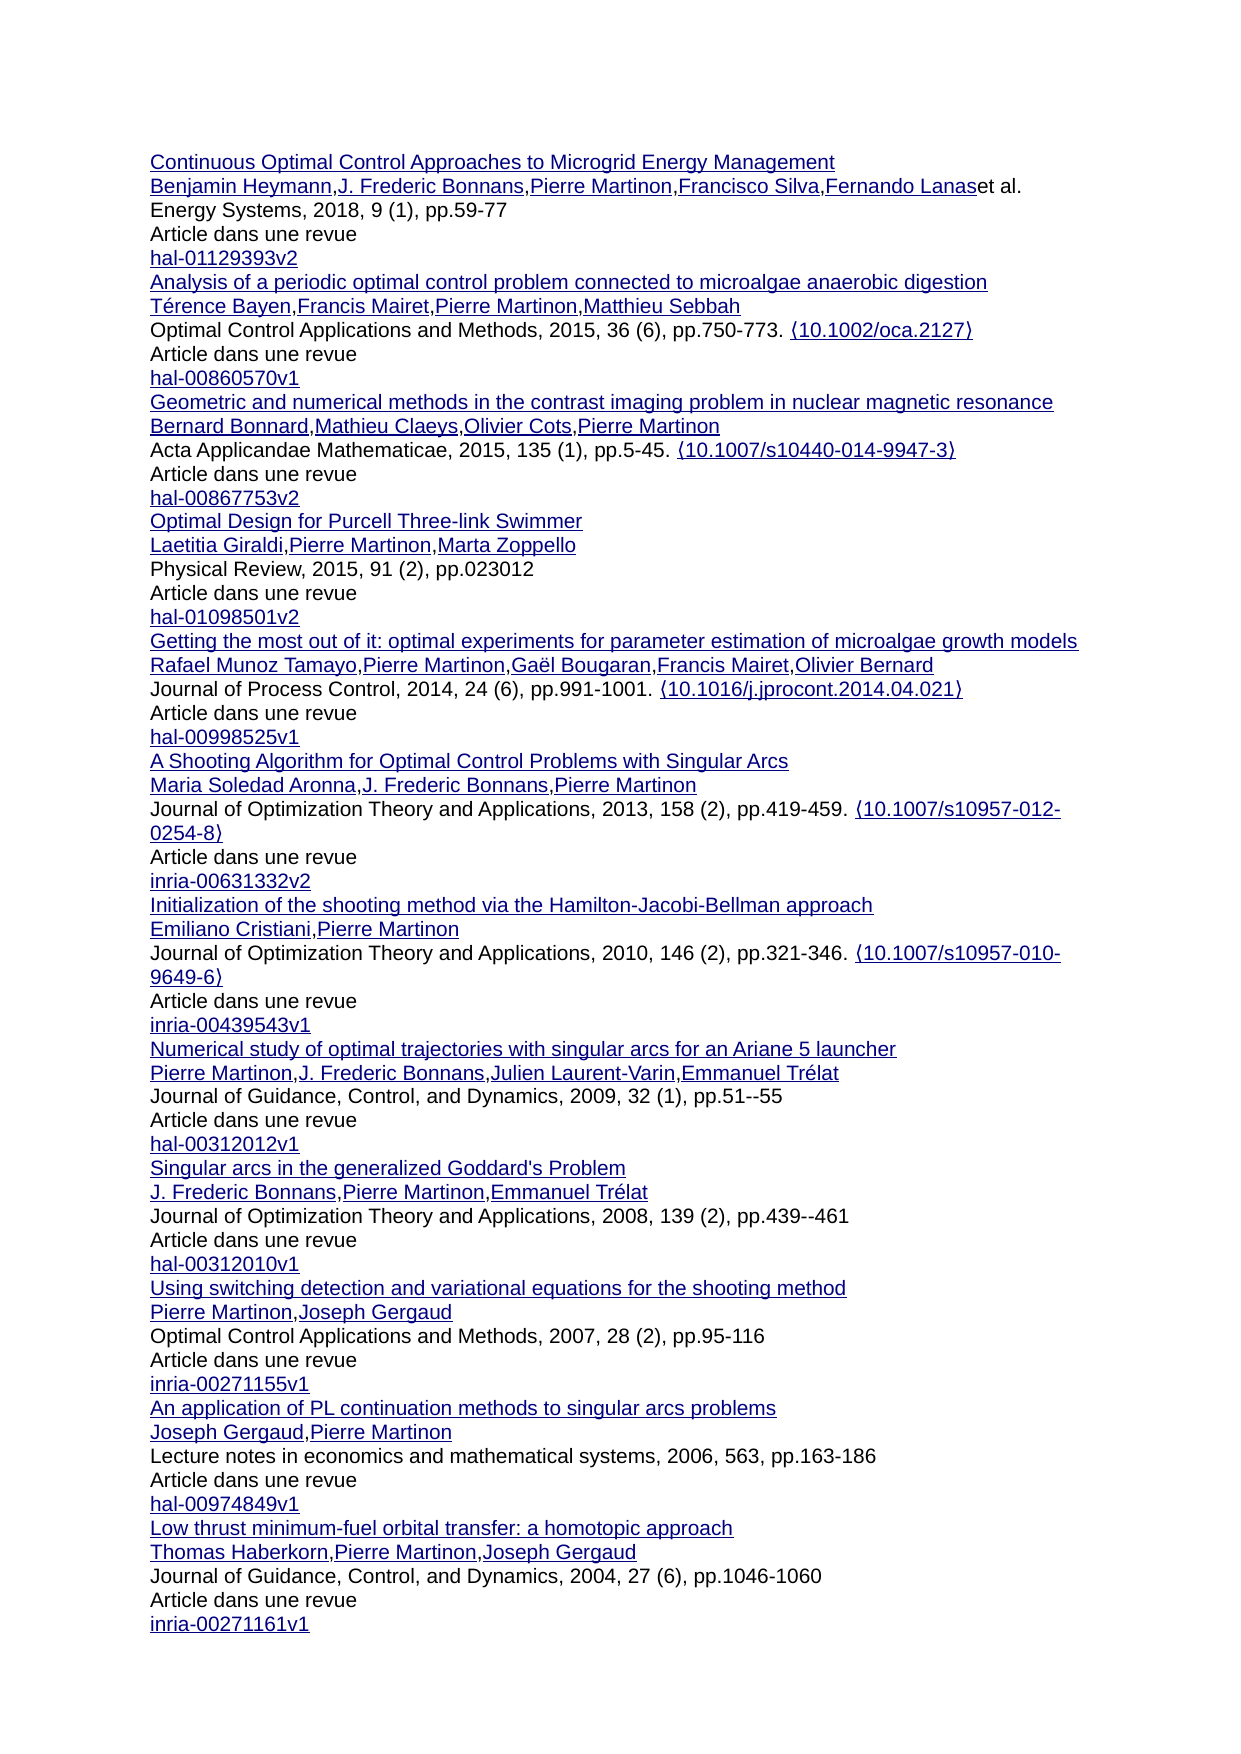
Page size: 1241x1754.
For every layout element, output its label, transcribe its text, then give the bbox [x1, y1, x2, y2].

table_cell Singular arcs in the generalized Goddard's Problem J. Frederic Bonnans,Pierre Martinon,Emmanuel Trélat Journal of Optimization Theory and Applications, 2008, 139 (2), pp.439--461 Article dans une revue hal-00312010v1 [150, 1156, 1090, 1276]
table_cell Optimal Design for Purcell Three-link Swimmer Laetitia Giraldi,Pierre Martinon,Marta Zoppello Physical Review, 2015, 91 (2), pp.023012 Article dans une revue hal-01098501v2 [150, 509, 1090, 629]
table_cell Analysis of a periodic optimal control problem connected to microalgae anaerobic digestion Térence Bayen,Francis Mairet,Pierre Martinon,Matthieu Sebbah Optimal Control Applications and Methods, 2015, 36 (6), pp.750-773. ⟨10.1002/oca.2127⟩ Article dans une revue hal-00860570v1 [150, 270, 1090, 389]
table_cell Continuous Optimal Control Approaches to Microgrid Energy Management Benjamin Heymann,J. Frederic Bonnans,Pierre Martinon,Francisco Silva,Fernando Lanaset al. Energy Systems, 2018, 9 (1), pp.59-77 Article dans une revue hal-01129393v2 [150, 150, 1090, 270]
table_cell Getting the most out of it: optimal experiments for parameter estimation of microalgae growth models Rafael Munoz Tamayo,Pierre Martinon,Gaël Bougaran,Francis Mairet,Olivier Bernard Journal of Process Control, 2014, 24 (6), pp.991-1001. ⟨10.1016/j.jprocont.2014.04.021⟩ Article dans une revue hal-00998525v1 [150, 629, 1090, 749]
table_cell Using switching detection and variational equations for the shooting method Pierre Martinon,Joseph Gergaud Optimal Control Applications and Methods, 2007, 28 (2), pp.95-116 Article dans une revue inria-00271155v1 [150, 1276, 1090, 1396]
table_cell A Shooting Algorithm for Optimal Control Problems with Singular Arcs Maria Soledad Aronna,J. Frederic Bonnans,Pierre Martinon Journal of Optimization Theory and Applications, 2013, 158 (2), pp.419-459. ⟨10.1007/s10957-012-0254-8⟩ Article dans une revue inria-00631332v2 [150, 749, 1090, 893]
table_cell Geometric and numerical methods in the contrast imaging problem in nuclear magnetic resonance Bernard Bonnard,Mathieu Claeys,Olivier Cots,Pierre Martinon Acta Applicandae Mathematicae, 2015, 135 (1), pp.5-45. ⟨10.1007/s10440-014-9947-3⟩ Article dans une revue hal-00867753v2 [150, 390, 1090, 509]
table_cell Low thrust minimum-fuel orbital transfer: a homotopic approach Thomas Haberkorn,Pierre Martinon,Joseph Gergaud Journal of Guidance, Control, and Dynamics, 2004, 27 (6), pp.1046-1060 Article dans une revue inria-00271161v1 [150, 1516, 1090, 1635]
table_cell An application of PL continuation methods to singular arcs problems Joseph Gergaud,Pierre Martinon Lecture notes in economics and mathematical systems, 2006, 563, pp.163-186 Article dans une revue hal-00974849v1 [150, 1396, 1090, 1516]
table_cell Numerical study of optimal trajectories with singular arcs for an Ariane 5 launcher Pierre Martinon,J. Frederic Bonnans,Julien Laurent-Varin,Emmanuel Trélat Journal of Guidance, Control, and Dynamics, 2009, 32 (1), pp.51--55 Article dans une revue hal-00312012v1 [150, 1036, 1090, 1156]
table_cell Initialization of the shooting method via the Hamilton-Jacobi-Bellman approach Emiliano Cristiani,Pierre Martinon Journal of Optimization Theory and Applications, 2010, 146 (2), pp.321-346. ⟨10.1007/s10957-010-9649-6⟩ Article dans une revue inria-00439543v1 [150, 893, 1090, 1036]
